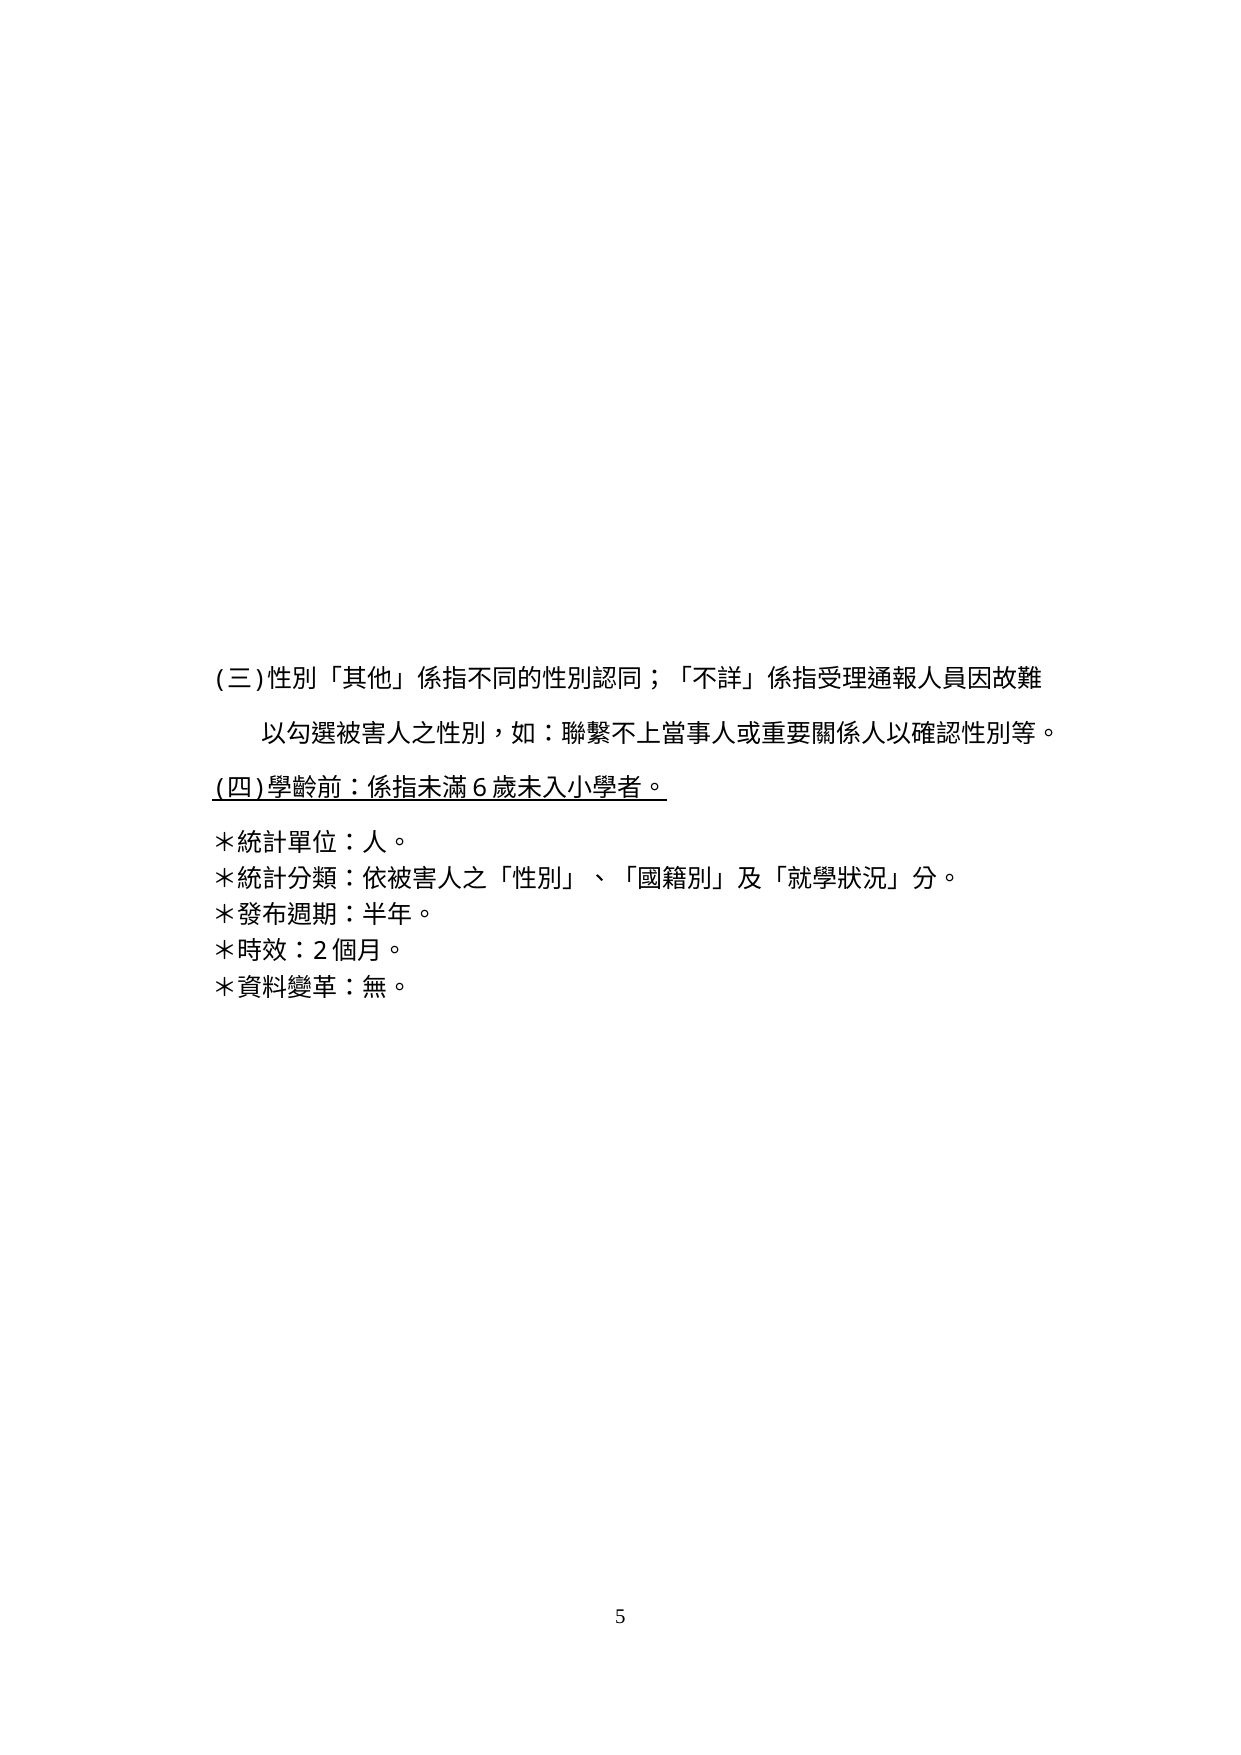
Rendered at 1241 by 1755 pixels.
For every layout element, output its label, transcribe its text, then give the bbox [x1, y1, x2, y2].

text ＊統計分類：依被害人之「性別」、「國籍別」及「就學狀況」分。 [212, 858, 1053, 894]
text (三)性別「其他」係指不同的性別認同；「不詳」係指受理通報人員因故難以勾選被害人之性別，如：聯繫不上當事人或重要關係人以確認性別等。 [212, 659, 1053, 749]
text ＊發布週期：半年。 [212, 894, 1053, 931]
text ＊資料變革：無。 [212, 967, 1053, 1003]
text ＊時效：2個月。 [212, 931, 1053, 967]
text ＊統計單位：人。 [212, 822, 1053, 858]
text (四)學齡前：係指未滿6歲未入小學者。 [212, 768, 1053, 804]
